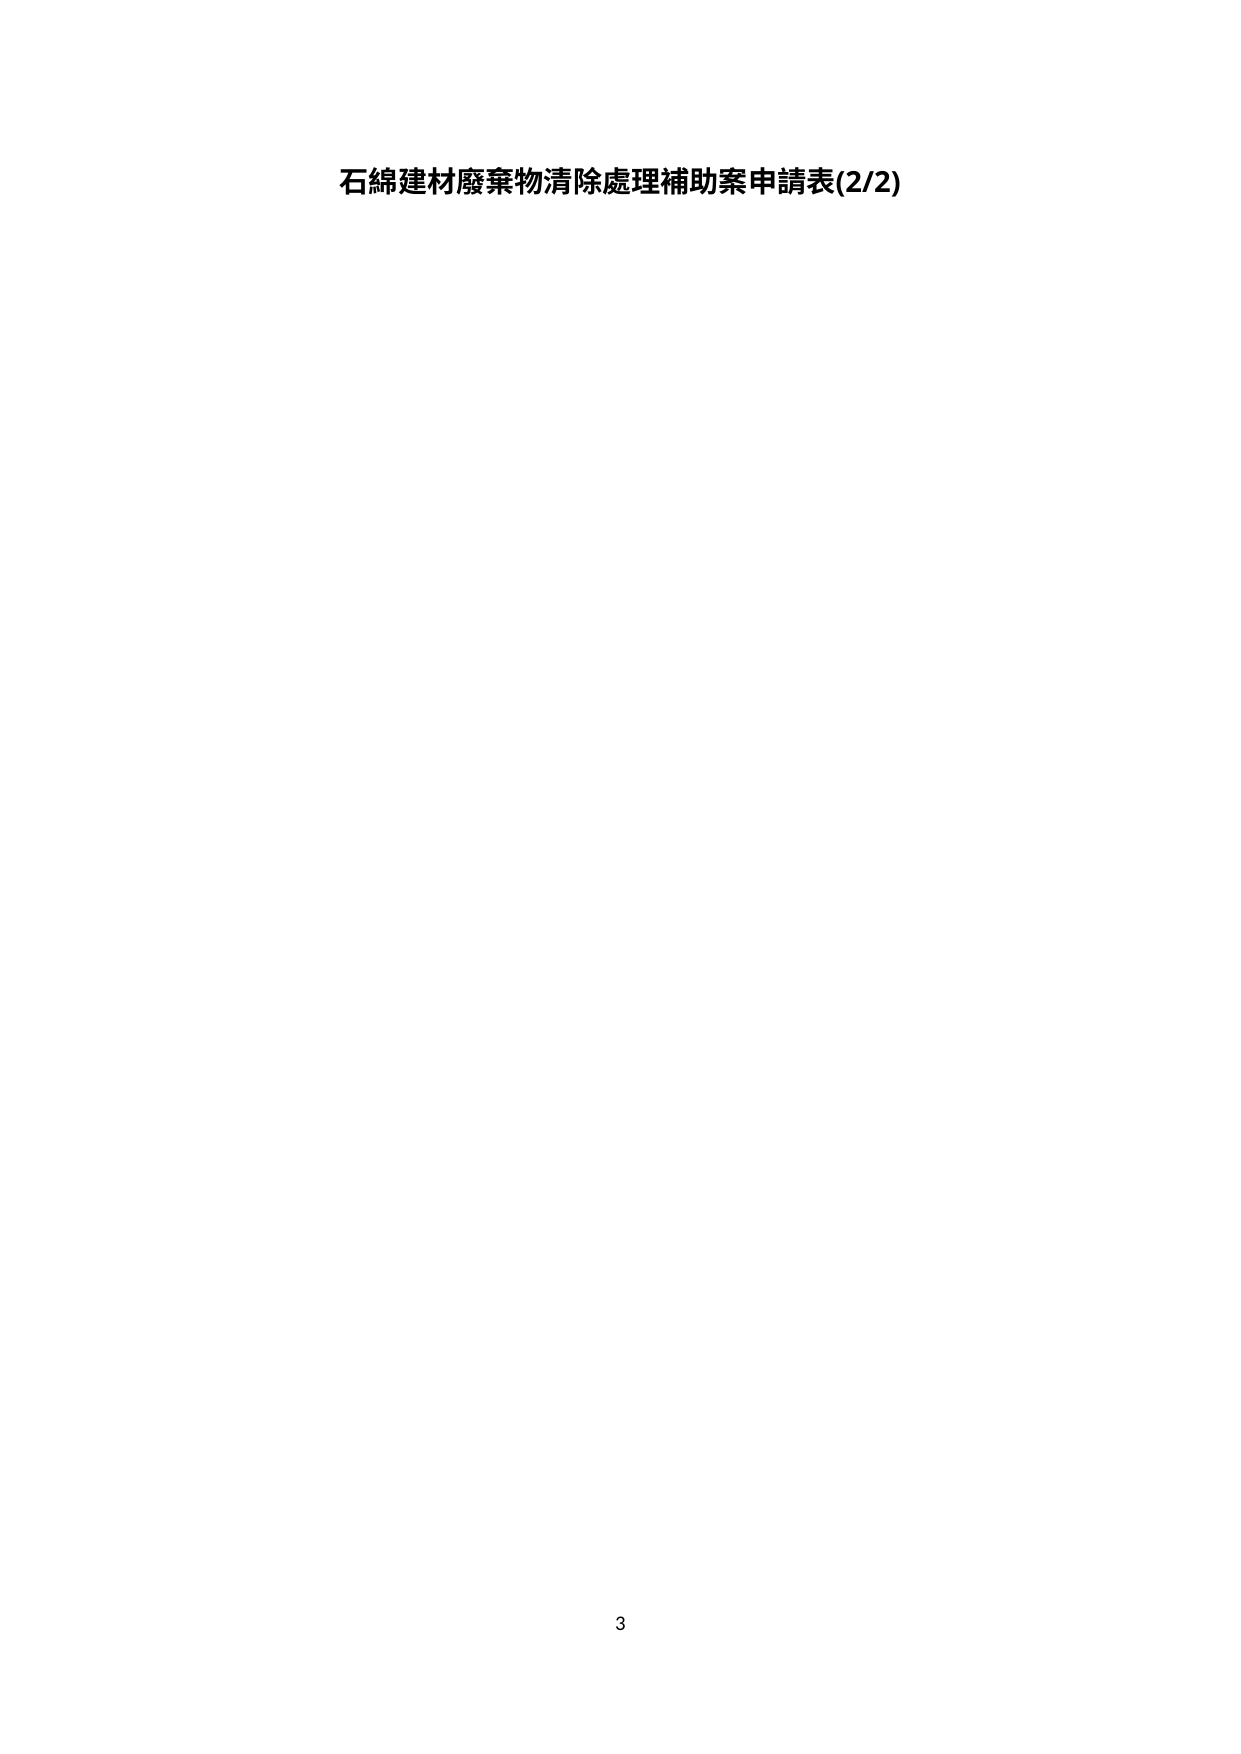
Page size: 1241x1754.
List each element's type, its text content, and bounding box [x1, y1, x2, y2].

text 石綿建材廢棄物清除處理補助案申請表(2/2) [118, 142, 1122, 217]
